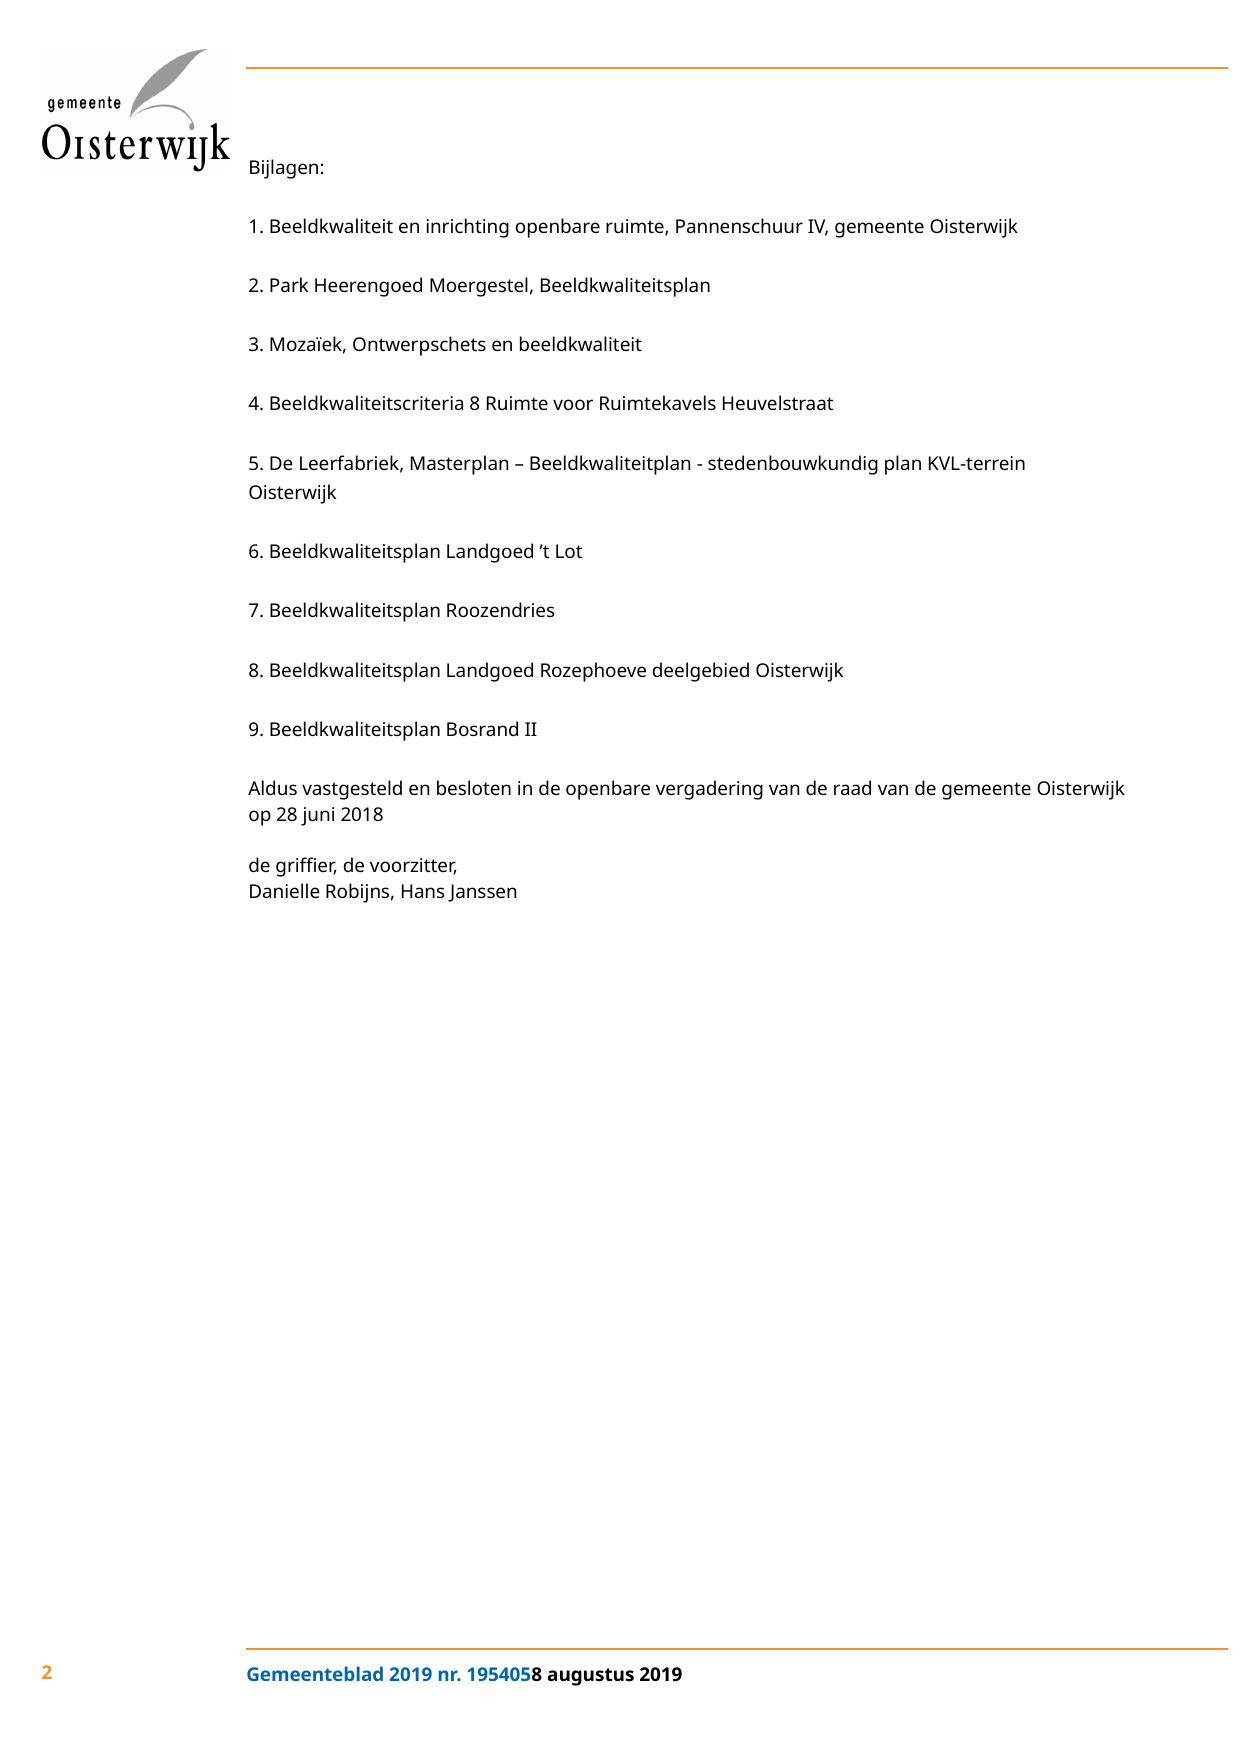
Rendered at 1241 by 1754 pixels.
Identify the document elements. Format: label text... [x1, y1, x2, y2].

text Oisterwijk [248, 479, 1152, 505]
picture [41, 47, 231, 172]
text 9. Beeldkwaliteitsplan Bosrand II [248, 716, 1152, 742]
text 7. Beeldkwaliteitsplan Roozendries [248, 598, 1152, 623]
text 1. Beeldkwaliteit en inrichting openbare ruimte, Pannenschuur IV, gemeente Oisterwijk [248, 213, 1152, 239]
text 8. Beeldkwaliteitsplan Landgoed Rozephoeve deelgebied Oisterwijk [248, 657, 1152, 683]
text 5. De Leerfabriek, Masterplan – Beeldkwaliteitplan - stedenbouwkundig plan KVL-terrein [248, 450, 1152, 476]
text 4. Beeldkwaliteitscriteria 8 Ruimte voor Ruimtekavels Heuvelstraat [248, 391, 1152, 416]
text 3. Mozaïek, Ontwerpschets en beeldkwaliteit [248, 331, 1152, 357]
text 6. Beeldkwaliteitsplan Landgoed ’t Lot [248, 538, 1152, 564]
text de griffier, de voorzitter, [248, 852, 1152, 878]
text Aldus vastgesteld en besloten in de openbare vergadering van de raad van de gemeente Oisterwijk op 28 juni 2018 [248, 775, 1152, 827]
text 2. Park Heerengoed Moergestel, Beeldkwaliteitsplan [248, 272, 1152, 298]
text Bijlagen: [248, 154, 1152, 180]
text Danielle Robijns, Hans Janssen [248, 878, 1152, 904]
